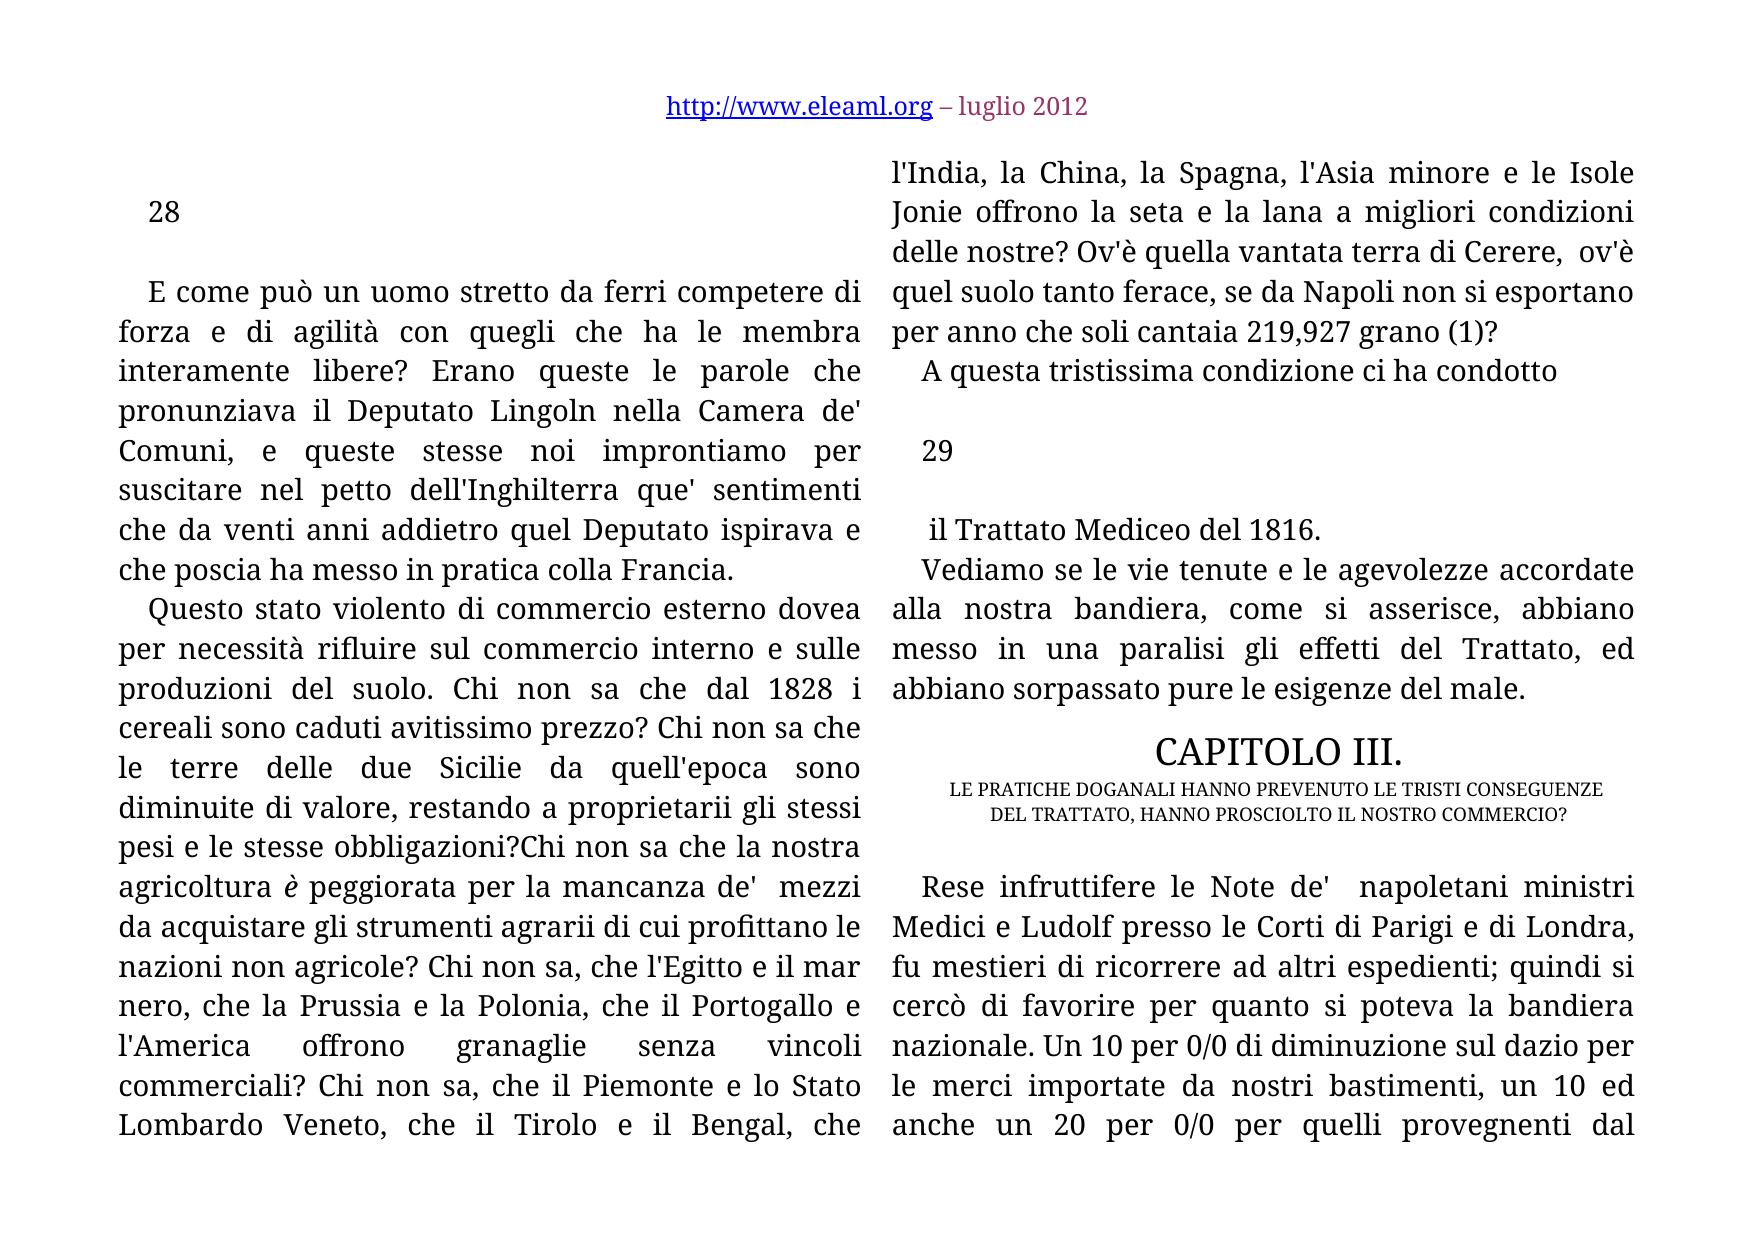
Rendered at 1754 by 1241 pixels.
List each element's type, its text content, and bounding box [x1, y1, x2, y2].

text 28 [118, 192, 862, 231]
text 29 [892, 430, 1636, 469]
text A questa tristissima condizione ci ha condotto [892, 351, 1636, 390]
text CAPITOLO III. [892, 725, 1636, 776]
text Rese infruttifere le Note de' napoletani ministri Medici e Ludolf presso le Corti di Parigi e di Londra, fu mestieri di ricorrere ad altri espedienti; quindi si cercò di favorire per quanto si poteva la bandiera nazionale. Un 10 per 0/0 di diminuzione sul dazio per le merci importate da nostri bastimenti, un 10 ed anche un 20 per 0/0 per quelli provegnenti dal [892, 867, 1636, 1144]
text E come può un uomo stretto da ferri competere di forza e di agilità con quegli che ha le membra interamente libere? Erano queste le parole che pronunziava il Deputato Lingoln nella Camera de' Comuni, e queste stesse noi improntiamo per suscitare nel petto dell'Inghilterra que' sentimenti che da venti anni addietro quel Deputato ispirava e che poscia ha messo in pratica colla Francia. [118, 271, 862, 589]
text il Trattato Mediceo del 1816. [892, 509, 1636, 549]
text LE PRATICHE DOGANALI HANNO PREVENUTO LE TRISTI CONSEGUENZE [892, 776, 1636, 801]
text DEL TRATTATO, HANNO PROSCIOLTO IL NOSTRO COMMERCIO? [892, 801, 1636, 827]
text Vediamo se le vie tenute e le agevolezze accordate alla nostra bandiera, come si asserisce, abbiano messo in una paralisi gli effetti del Trattato, ed abbiano sorpassato pure le esigenze del male. [892, 549, 1636, 708]
text Questo stato violento di commercio esterno dovea per necessità rifluire sul commercio interno e sulle produzioni del suolo. Chi non sa che dal 1828 i cereali sono caduti avitissimo prezzo? Chi non sa che le terre delle due Sicilie da quell'epoca sono diminuite di valore, restando a proprietarii gli stessi pesi e le stesse obbligazioni?Chi non sa che la nostra agricoltura è peggiorata per la mancanza de' mezzi da acquistare gli strumenti agrarii di cui profittano le nazioni non agricole? Chi non sa, che l'Egitto e il mar nero, che la Prussia e la Polonia, che il Portogallo e l'America offrono granaglie senza vincoli commerciali? Chi non sa, che il Piemonte e lo Stato Lombardo Veneto, che il Tirolo e il Bengal, che [118, 589, 862, 1144]
text l'India, la China, la Spagna, l'Asia minore e le Isole Jonie offrono la seta e la lana a migliori condizioni delle nostre? Ov'è quella vantata terra di Cerere, ov'è quel suolo tanto ferace, se da Napoli non si esportano per anno che soli cantaia 219,927 grano (1)? [892, 152, 1636, 351]
